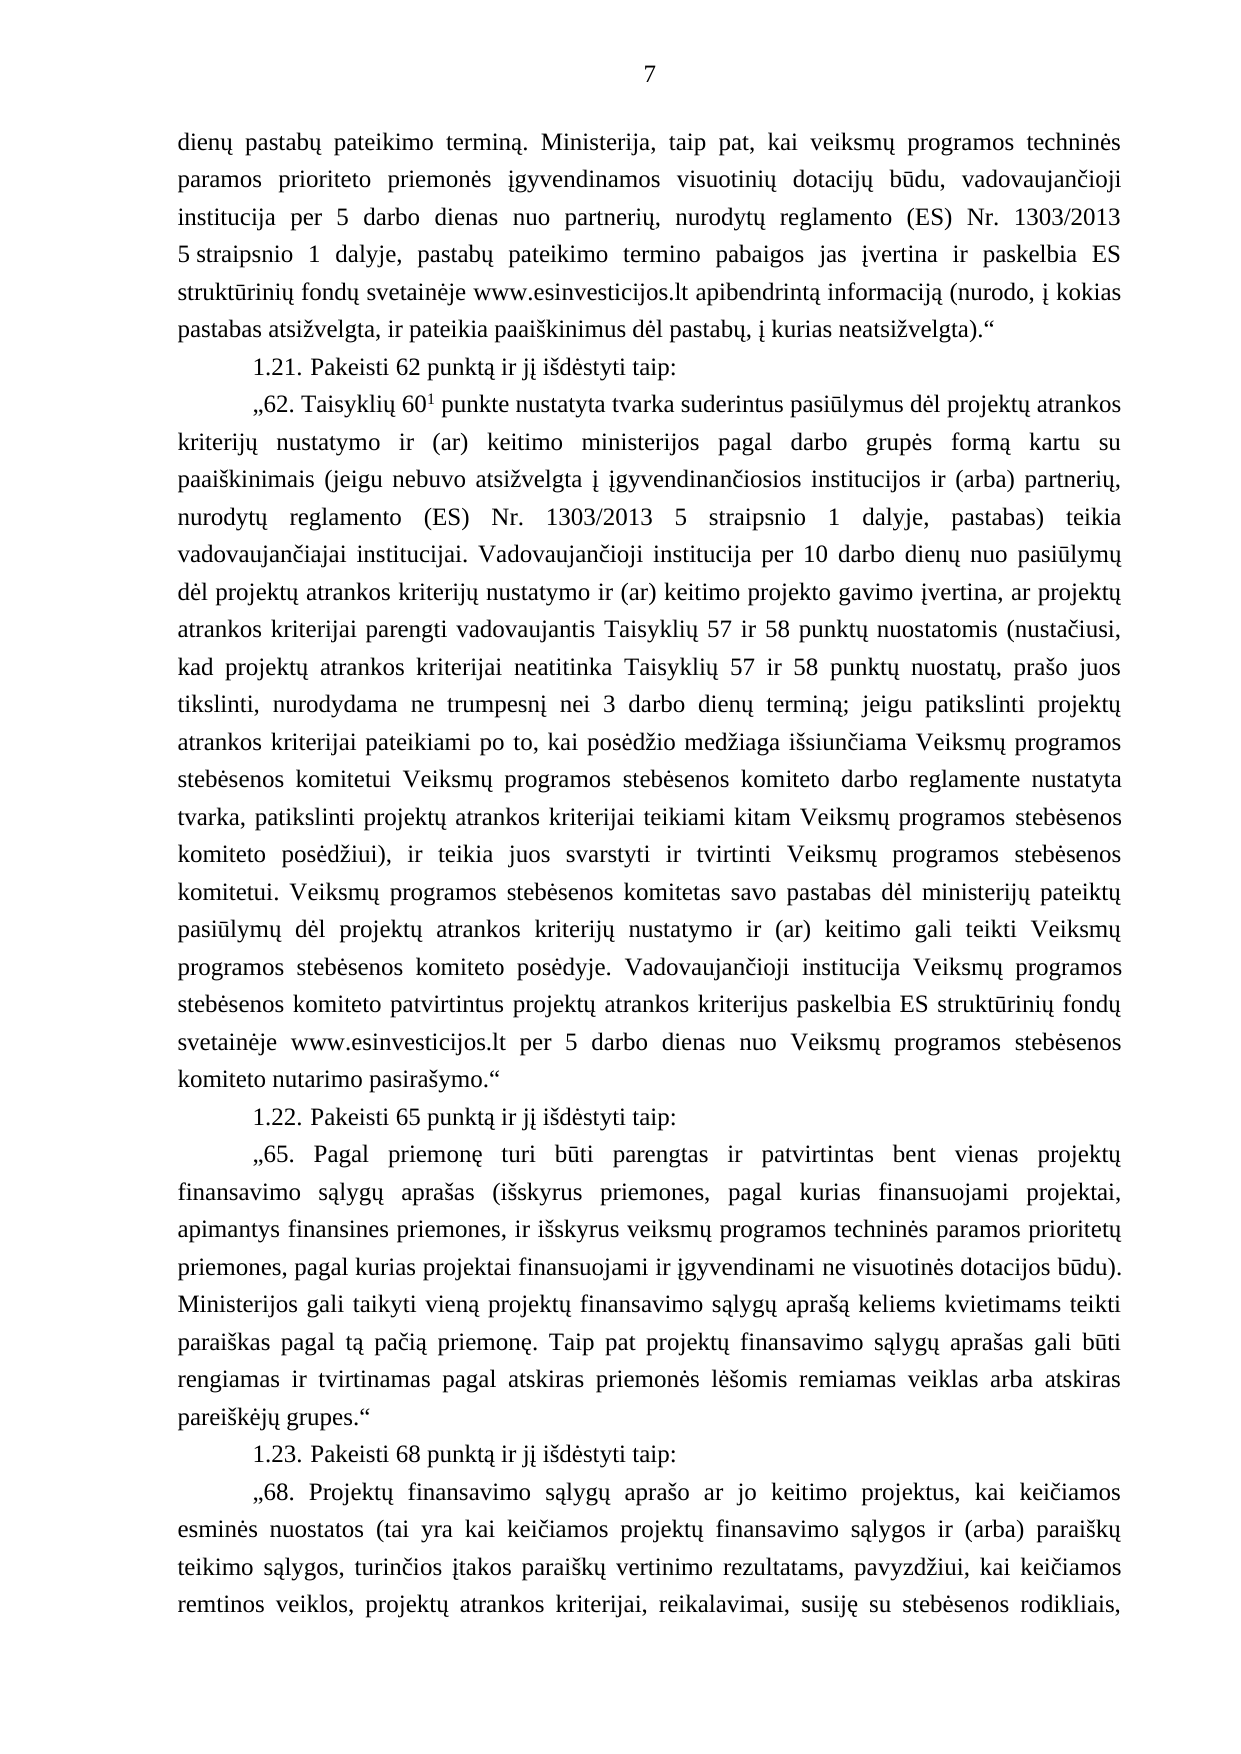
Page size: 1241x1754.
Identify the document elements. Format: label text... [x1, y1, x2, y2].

text 1.23. Pakeisti 68 punktą ir jį išdėstyti taip: [177, 1431, 1122, 1468]
text 1.22. Pakeisti 65 punktą ir jį išdėstyti taip: [177, 1093, 1122, 1131]
text dienų pastabų pateikimo terminą. Ministerija, taip pat, kai veiksmų programos techninės paramos prioriteto priemonės įgyvendinamos visuotinių dotacijų būdu, vadovaujančioji institucija per 5 darbo dienas nuo partnerių, nurodytų reglamento (ES) Nr. 1303/2013 5 straipsnio 1 dalyje, pastabų pateikimo termino pabaigos jas įvertina ir paskelbia ES struktūrinių fondų svetainėje www.esinvesticijos.lt apibendrintą informaciją (nurodo, į kokias pastabas atsižvelgta, ir pateikia paaiškinimus dėl pastabų, į kurias neatsižvelgta).“ [177, 118, 1122, 343]
text „62. Taisyklių 601 punkte nustatyta tvarka suderintus pasiūlymus dėl projektų atrankos kriterijų nustatymo ir (ar) keitimo ministerijos pagal darbo grupės formą kartu su paaiškinimais (jeigu nebuvo atsižvelgta į įgyvendinančiosios institucijos ir (arba) partnerių, nurodytų reglamento (ES) Nr. 1303/2013 5 straipsnio 1 dalyje, pastabas) teikia vadovaujančiajai institucijai. Vadovaujančioji institucija per 10 darbo dienų nuo pasiūlymų dėl projektų atrankos kriterijų nustatymo ir (ar) keitimo projekto gavimo įvertina, ar projektų atrankos kriterijai parengti vadovaujantis Taisyklių 57 ir 58 punktų nuostatomis (nustačiusi, kad projektų atrankos kriterijai neatitinka Taisyklių 57 ir 58 punktų nuostatų, prašo juos tikslinti, nurodydama ne trumpesnį nei 3 darbo dienų terminą; jeigu patikslinti projektų atrankos kriterijai pateikiami po to, kai posėdžio medžiaga išsiunčiama Veiksmų programos stebėsenos komitetui Veiksmų programos stebėsenos komiteto darbo reglamente nustatyta tvarka, patikslinti projektų atrankos kriterijai teikiami kitam Veiksmų programos stebėsenos komiteto posėdžiui), ir teikia juos svarstyti ir tvirtinti Veiksmų programos stebėsenos komitetui. Veiksmų programos stebėsenos komitetas savo pastabas dėl ministerijų pateiktų pasiūlymų dėl projektų atrankos kriterijų nustatymo ir (ar) keitimo gali teikti Veiksmų programos stebėsenos komiteto posėdyje. Vadovaujančioji institucija Veiksmų programos stebėsenos komiteto patvirtintus projektų atrankos kriterijus paskelbia ES struktūrinių fondų svetainėje www.esinvesticijos.lt per 5 darbo dienas nuo Veiksmų programos stebėsenos komiteto nutarimo pasirašymo.“ [177, 381, 1122, 1093]
text 1.21. Pakeisti 62 punktą ir jį išdėstyti taip: [177, 343, 1122, 381]
text „68. Projektų finansavimo sąlygų aprašo ar jo keitimo projektus, kai keičiamos esminės nuostatos (tai yra kai keičiamos projektų finansavimo sąlygos ir (arba) paraiškų teikimo sąlygos, turinčios įtakos paraiškų vertinimo rezultatams, pavyzdžiui, kai keičiamos remtinos veiklos, projektų atrankos kriterijai, reikalavimai, susiję su stebėsenos rodikliais, [177, 1468, 1122, 1618]
text „65. Pagal priemonę turi būti parengtas ir patvirtintas bent vienas projektų finansavimo sąlygų aprašas (išskyrus priemones, pagal kurias finansuojami projektai, apimantys finansines priemones, ir išskyrus veiksmų programos techninės paramos prioritetų priemones, pagal kurias projektai finansuojami ir įgyvendinami ne visuotinės dotacijos būdu). Ministerijos gali taikyti vieną projektų finansavimo sąlygų aprašą keliems kvietimams teikti paraiškas pagal tą pačią priemonę. Taip pat projektų finansavimo sąlygų aprašas gali būti rengiamas ir tvirtinamas pagal atskiras priemonės lėšomis remiamas veiklas arba atskiras pareiškėjų grupes.“ [177, 1131, 1122, 1431]
